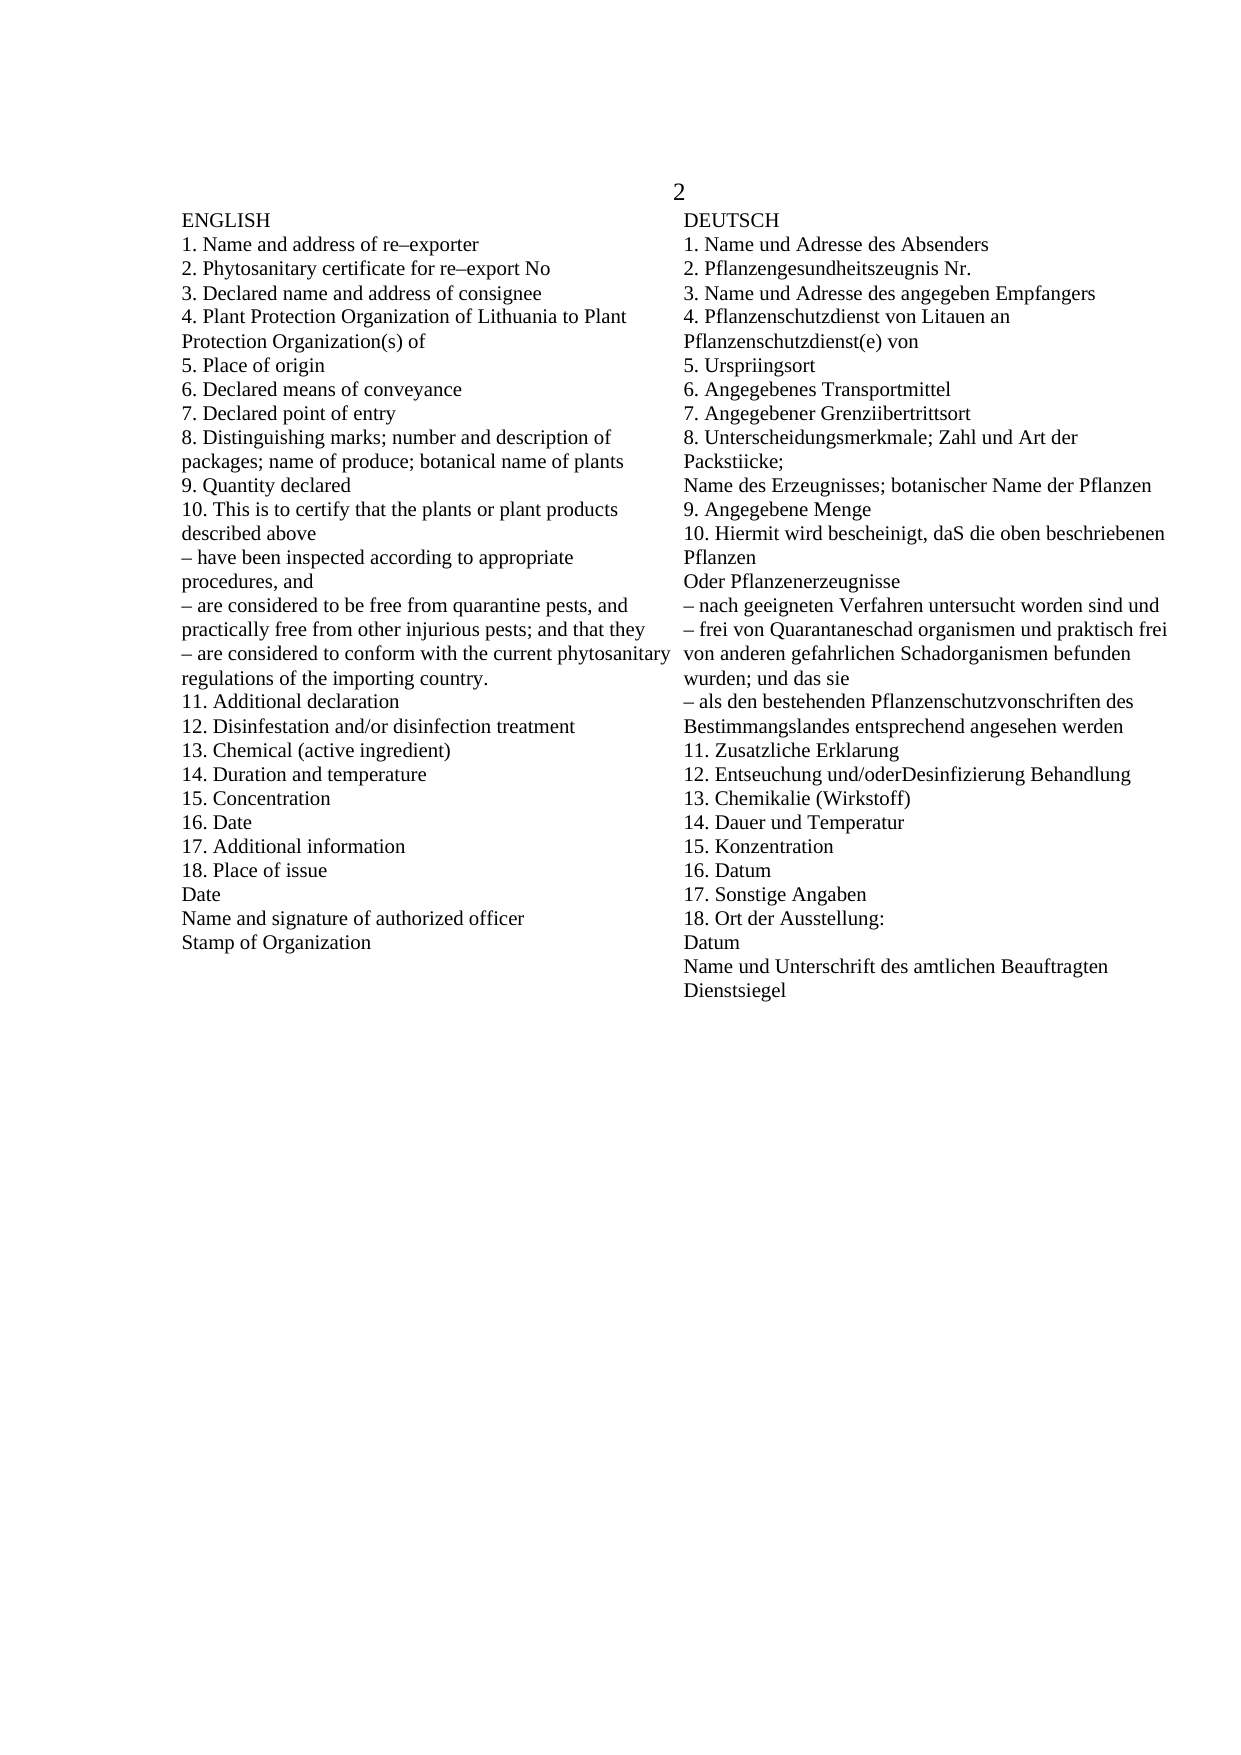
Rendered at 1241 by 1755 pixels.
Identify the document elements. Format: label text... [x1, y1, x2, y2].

table_cell ENGLISH 1. Name and address of re–exporter 2. Phytosanitary certificate for re–export No 3. Declared name and address of consignee 4. Plant Protection Organization of Lithuania to Plant Protection Organization(s) of 5. Place of origin 6. Declared means of conveyance 7. Declared point of entry 8. Distinguishing marks; number and description of packages; name of produce; botanical name of plants 9. Quantity declared 10. This is to certify that the plants or plant products described above – have been inspected according to appropriate procedures, and – are considered to be free from quarantine pests, and practically free from other injurious pests; and that they – are considered to conform with the current phytosanitary regulations of the importing country. 11. Additional declaration 12. Disinfestation and/or disinfection treatment 13. Chemical (active ingredient) 14. Duration and temperature 15. Concentration 16. Date 17. Additional information 18. Place of issue Date Name and signature of authorized officer Stamp of Organization [177, 207, 679, 1002]
table_cell DEUTSCH 1. Name und Adresse des Absenders 2. Pflanzengesundheitszeugnis Nr. 3. Name und Adresse des angegeben Empfangers 4. Pflanzenschutzdienst von Litauen an Pflanzenschutzdienst(e) von 5. Urspriingsort 6. Angegebenes Transportmittel 7. Angegebener Grenziibertrittsort 8. Unterscheidungsmerkmale; Zahl und Art der Packstiicke; Name des Erzeugnisses; botanischer Name der Pflanzen 9. Angegebene Menge 10. Hiermit wird bescheinigt, daS die oben beschriebenen Pflanzen Oder Pflanzenerzeugnisse – nach geeigneten Verfahren untersucht worden sind und – frei von Quarantaneschad organismen und praktisch frei von anderen gefahrlichen Schadorganismen befunden wurden; und das sie – als den bestehenden Pflanzenschutzvonschriften des Bestimmangslandes entsprechend angesehen werden 11. Zusatzliche Erklarung 12. Entseuchung und/oderDesinfizierung Behandlung 13. Chemikalie (Wirkstoff) 14. Dauer und Temperatur 15. Konzentration 16. Datum 17. Sonstige Angaben 18. Ort der Ausstellung: Datum Name und Unterschrift des amtlichen Beauftragten Dienstsiegel [679, 207, 1181, 1002]
